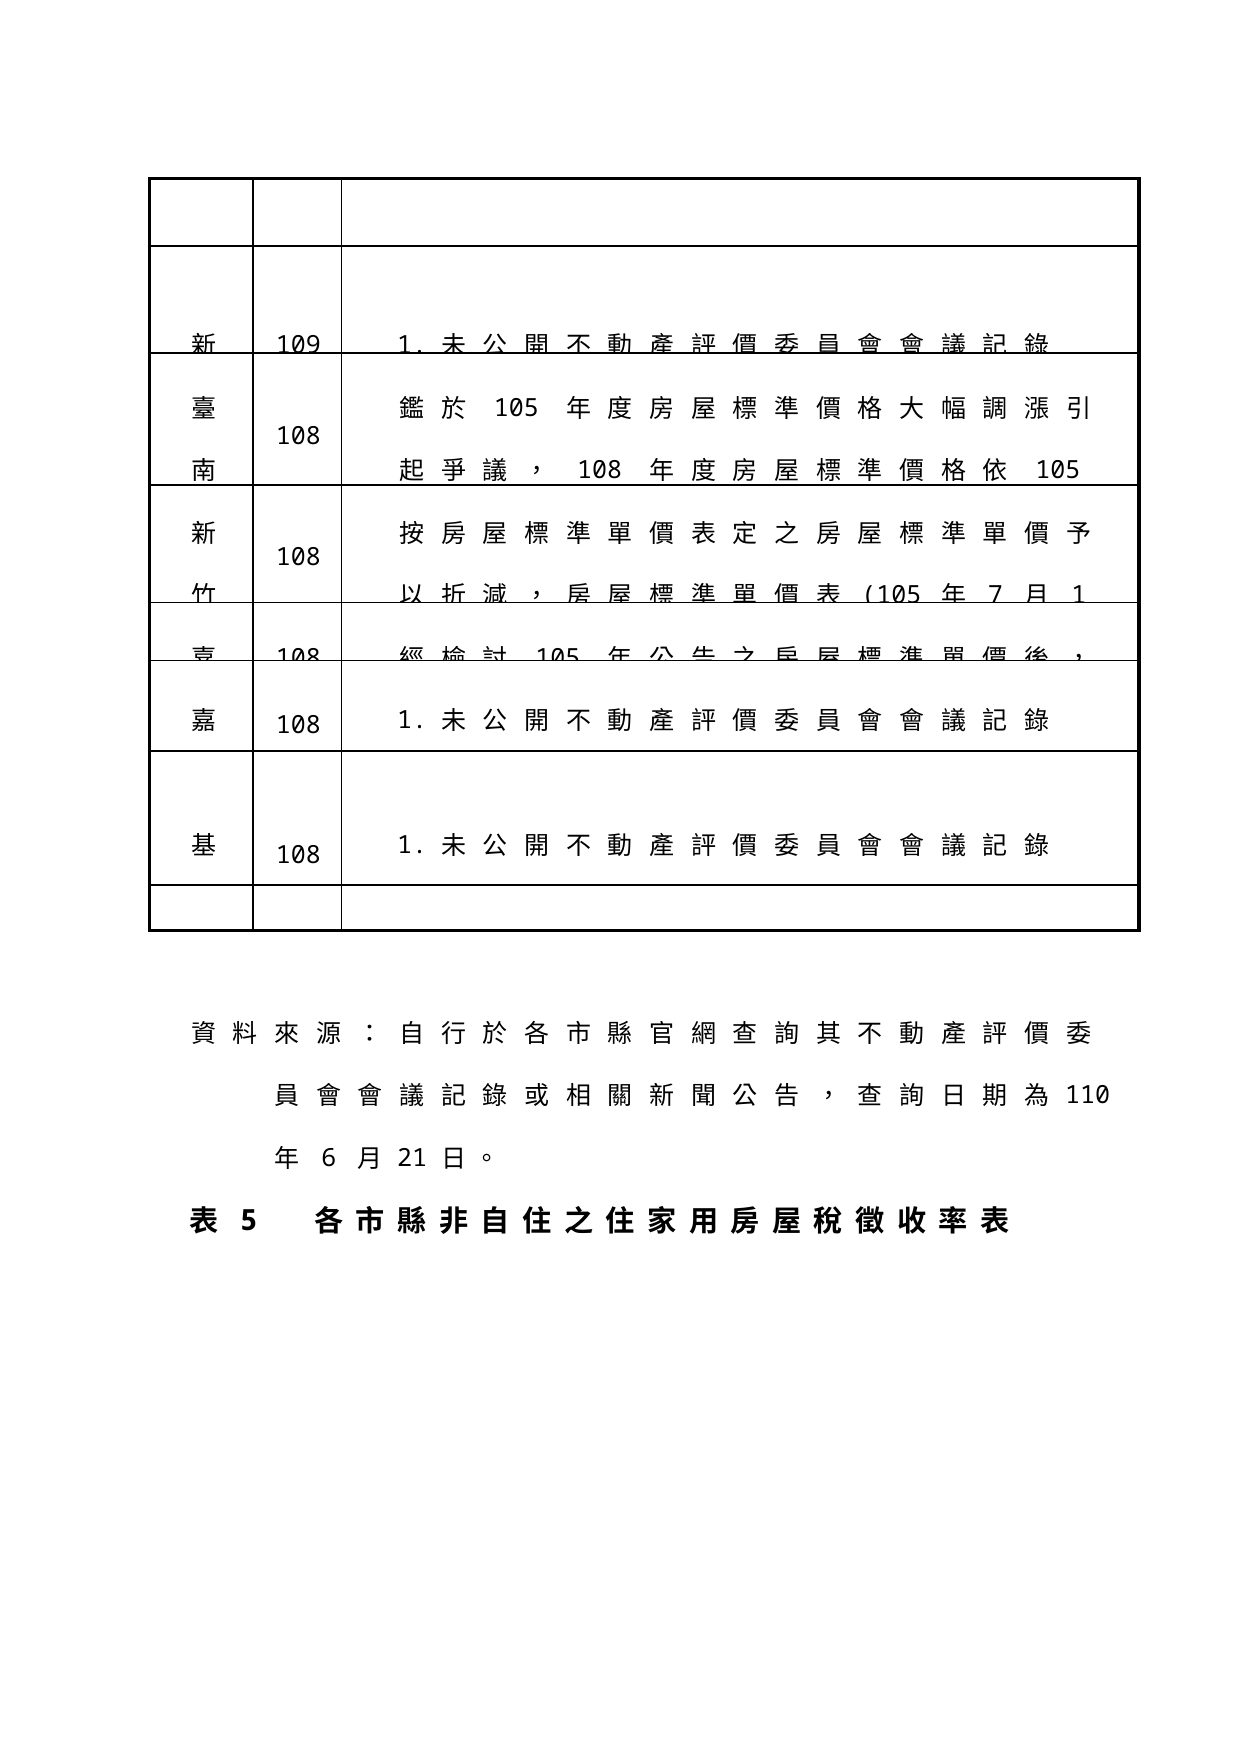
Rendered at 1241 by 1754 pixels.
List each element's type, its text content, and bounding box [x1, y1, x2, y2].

table_cell 1.未公開不動產評價委員會會議記錄 2.109年度不動產評價委員會評定新北市30層以下房屋構造標準單價表大致與103年評定房屋標準價格相同(除加強磚造微調高外) (106年度未調整) [342, 247, 1137, 352]
table_cell 鑑於105年度房屋標準價格大幅調漲引起爭議，108年度房屋標準價格依105年不動產評價委員會評定之房屋標準價格計算，將109年至111年標準單價調幅降為58%，大幅調降23%；另將中古屋(90年7月1日起至105年6月30日間起造之房屋)標準單價調回105年未調整前之水準，即102年評定標準 [342, 354, 1137, 484]
table_header 項目 市縣 [151, 180, 252, 245]
table_cell 1.未公開不動產評價委員會會議記錄 2.依新聞公告，108年4月24日召開108年不動產評價委員會決議，嘉義市房屋標準單價全面打8折，追溯至105年7月1日後新增改建房屋適用 [342, 661, 1137, 750]
table_cell 嘉義縣 [151, 603, 252, 660]
table_cell 花蓮縣 [151, 886, 252, 928]
table_cell 修正構造別鋼鐵造U、J之分類及標準單價等，餘皆維持不變 [342, 886, 1137, 928]
table_cell 108 [254, 886, 341, 928]
table_cell 109 [254, 247, 341, 352]
table_cell 新竹縣 [199, 590, 209, 602]
table_cell 基隆市 [151, 752, 252, 884]
table_cell 108 [254, 661, 341, 750]
table_cell 108 [254, 354, 341, 484]
table_cell 新北市 [151, 247, 252, 352]
table_cell 嘉義市 [151, 661, 252, 750]
table_cell 108 [254, 603, 341, 660]
text 表5 各市縣非自住之住家用房屋稅徵收率表 [138, 1177, 1058, 1240]
table_cell 1.未公開不動產評價委員會會議記錄 2.依新聞公告，在標準單價部分，以108年新修訂之「基隆市建築物造價估算標準」為參考基準，輔以營造工程物價指數辦理微幅調整作業；考量民眾負擔，採緩步微幅調整，較73年基期僅微幅調整13.85%。本次調整後房屋僅適用109年1月1日以後新建、增建、改建完成之房屋 [342, 752, 1137, 884]
text 資料來源：自行於各市縣官網查詢其不動產評價委員會會議記錄或相關新聞公告，查詢日期為110年6月21日。 [133, 990, 1117, 1177]
table_cell 臺南市 [151, 354, 252, 484]
table_cell 108 [254, 486, 341, 602]
table_cell 新竹縣 [151, 486, 252, 602]
table_header 查詢官網各市縣不動產評價委員會會議記錄之結果 [342, 180, 1137, 245]
table_cell 按房屋標準單價表定之房屋標準單價予以折減，房屋標準單價表(105年7月1日至106年6月30日) 維持原核定、房屋標準單價表(106年7月1日至107年6月30日) 按9成核計、房屋標準單價表(107年7月1日以後)按8成核計 [342, 486, 1137, 602]
table_cell 經檢討105年公告之房屋標準單價後，除考量簡陋房屋降幅達4-5成，工廠類及一般住宅類(1-3樓)降2成，其餘各類房屋降幅為0-2成 [342, 603, 1137, 660]
table_header 最近重評年度 [254, 180, 341, 245]
table_cell 108 [254, 752, 341, 884]
